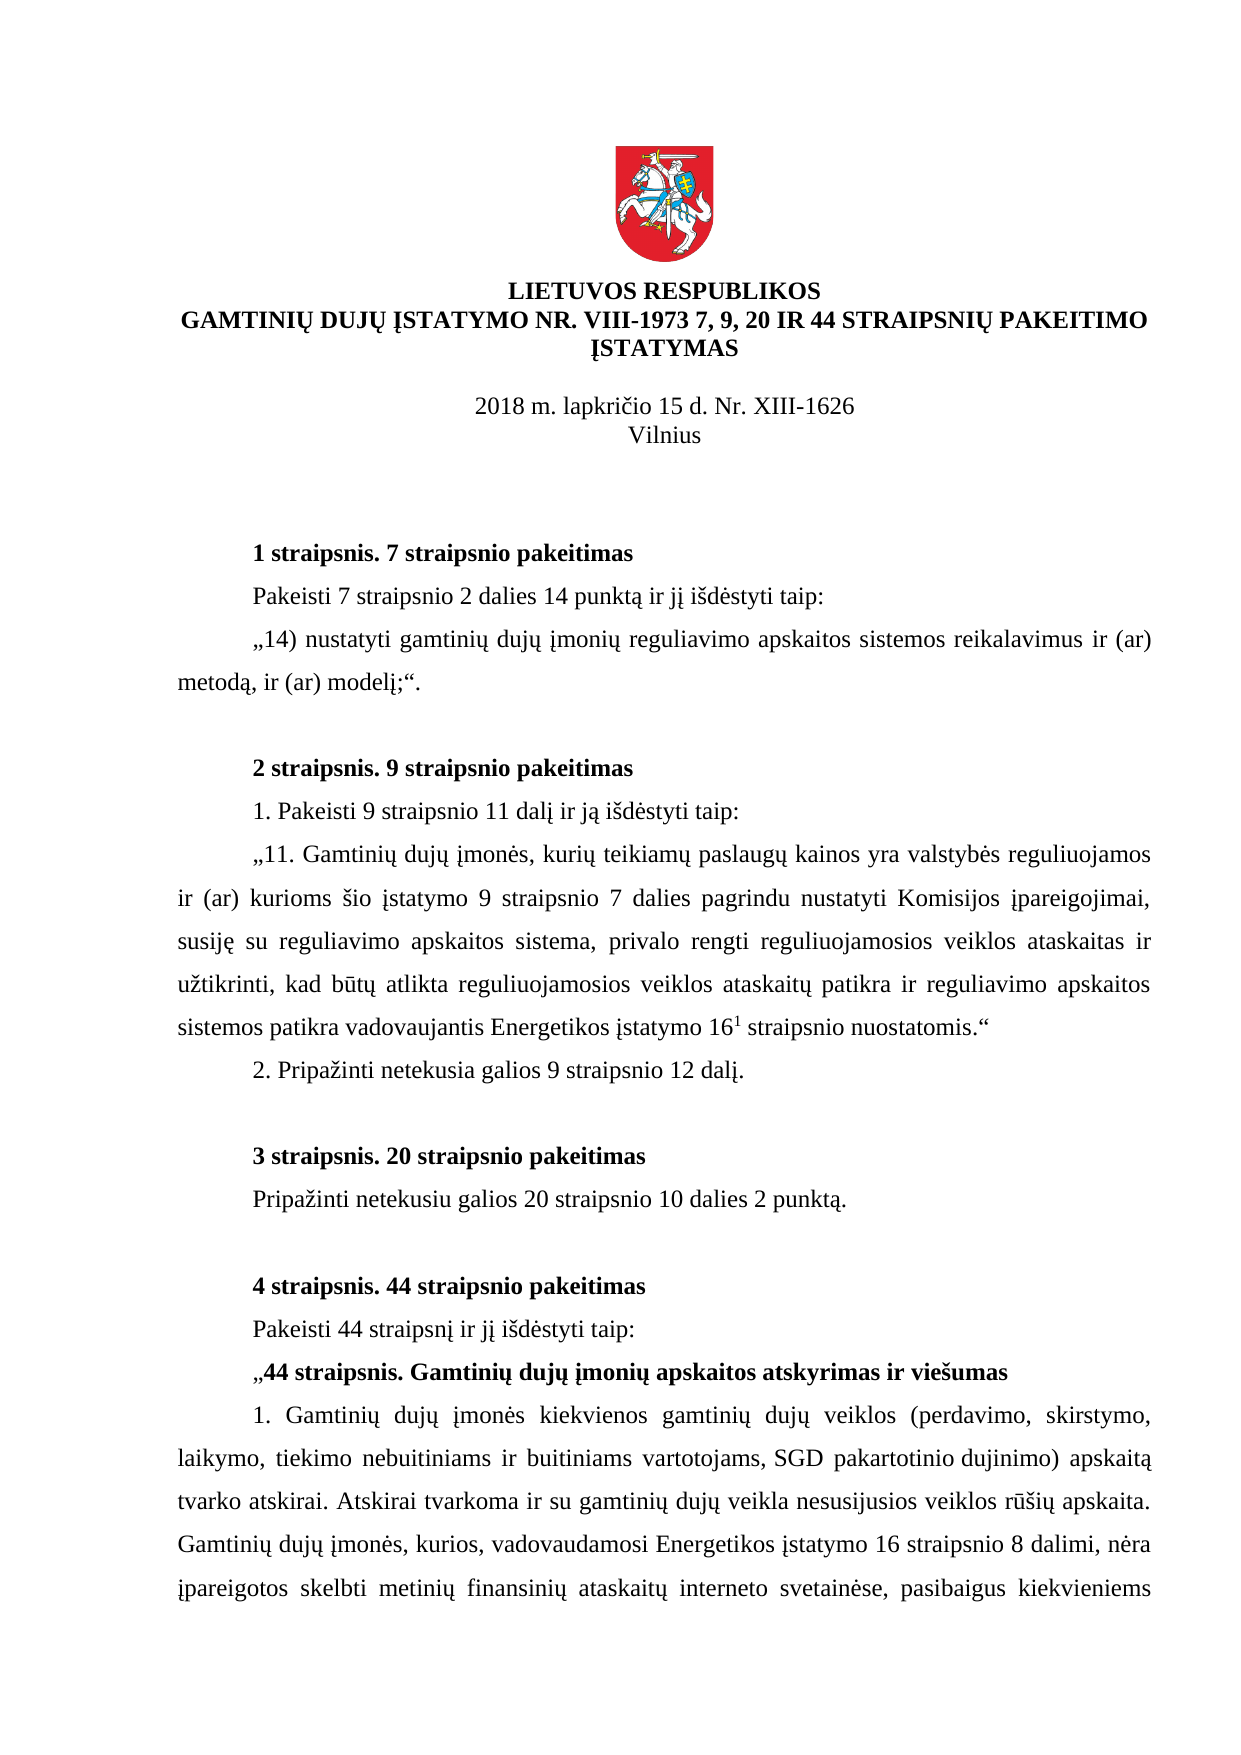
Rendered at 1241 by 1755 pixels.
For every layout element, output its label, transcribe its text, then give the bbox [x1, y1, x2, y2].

text 3 straipsnis. 20 straipsnio pakeitimas [177, 1141, 1152, 1170]
text 2. Pripažinti netekusia galios 9 straipsnio 12 dalį. [177, 1055, 1152, 1084]
text 4 straipsnis. 44 straipsnio pakeitimas [177, 1271, 1152, 1299]
text 1. Gamtinių dujų įmonės kiekvienos gamtinių dujų veiklos (perdavimo, skirstymo, laikymo, tiekimo nebuitiniams ir buitiniams vartotojams, SGD pakartotinio dujinimo) apskaitą tvarko atskirai. Atskirai tvarkoma ir su gamtinių dujų veikla nesusijusios veiklos rūšių apskaita. Gamtinių dujų įmonės, kurios, vadovaudamosi Energetikos įstatymo 16 straipsnio 8 dalimi, nėra įpareigotos skelbti metinių finansinių ataskaitų interneto svetainėse, pasibaigus kiekvieniems [177, 1400, 1152, 1601]
text Vilnius [177, 420, 1152, 448]
text „44 straipsnis. Gamtinių dujų įmonių apskaitos atskyrimas ir viešumas [177, 1357, 1152, 1386]
text 1 straipsnis. 7 straipsnio pakeitimas [177, 538, 1152, 566]
text 1. Pakeisti 9 straipsnio 11 dalį ir ją išdėstyti taip: [177, 796, 1152, 825]
text Pakeisti 7 straipsnio 2 dalies 14 punktą ir jį išdėstyti taip: [177, 581, 1152, 609]
text „11. Gamtinių dujų įmonės, kurių teikiamų paslaugų kainos yra valstybės reguliuojamos ir (ar) kurioms šio įstatymo 9 straipsnio 7 dalies pagrindu nustatyti Komisijos įpareigojimai, susiję su reguliavimo apskaitos sistema, privalo rengti reguliuojamosios veiklos ataskaitas ir užtikrinti, kad būtų atlikta reguliuojamosios veiklos ataskaitų patikra ir reguliavimo apskaitos sistemos patikra vadovaujantis Energetikos įstatymo 161 straipsnio nuostatomis.“ [177, 839, 1152, 1041]
text ĮSTATYMAS [177, 333, 1152, 362]
text LIETUVOS RESPUBLIKOS [177, 276, 1152, 305]
text 2018 m. lapkričio 15 d. Nr. XIII-1626 [177, 391, 1152, 420]
text Pakeisti 44 straipsnį ir jį išdėstyti taip: [177, 1314, 1152, 1343]
text Pripažinti netekusiu galios 20 straipsnio 10 dalies 2 punktą. [177, 1184, 1152, 1213]
text GAMTINIŲ DUJŲ ĮSTATYMO NR. VIII-1973 7, 9, 20 IR 44 STRAIPSNIŲ PAKEITIMO [177, 305, 1152, 333]
text 2 straipsnis. 9 straipsnio pakeitimas [177, 753, 1152, 782]
text „14) nustatyti gamtinių dujų įmonių reguliavimo apskaitos sistemos reikalavimus ir (ar) metodą, ir (ar) modelį;“. [177, 624, 1152, 696]
